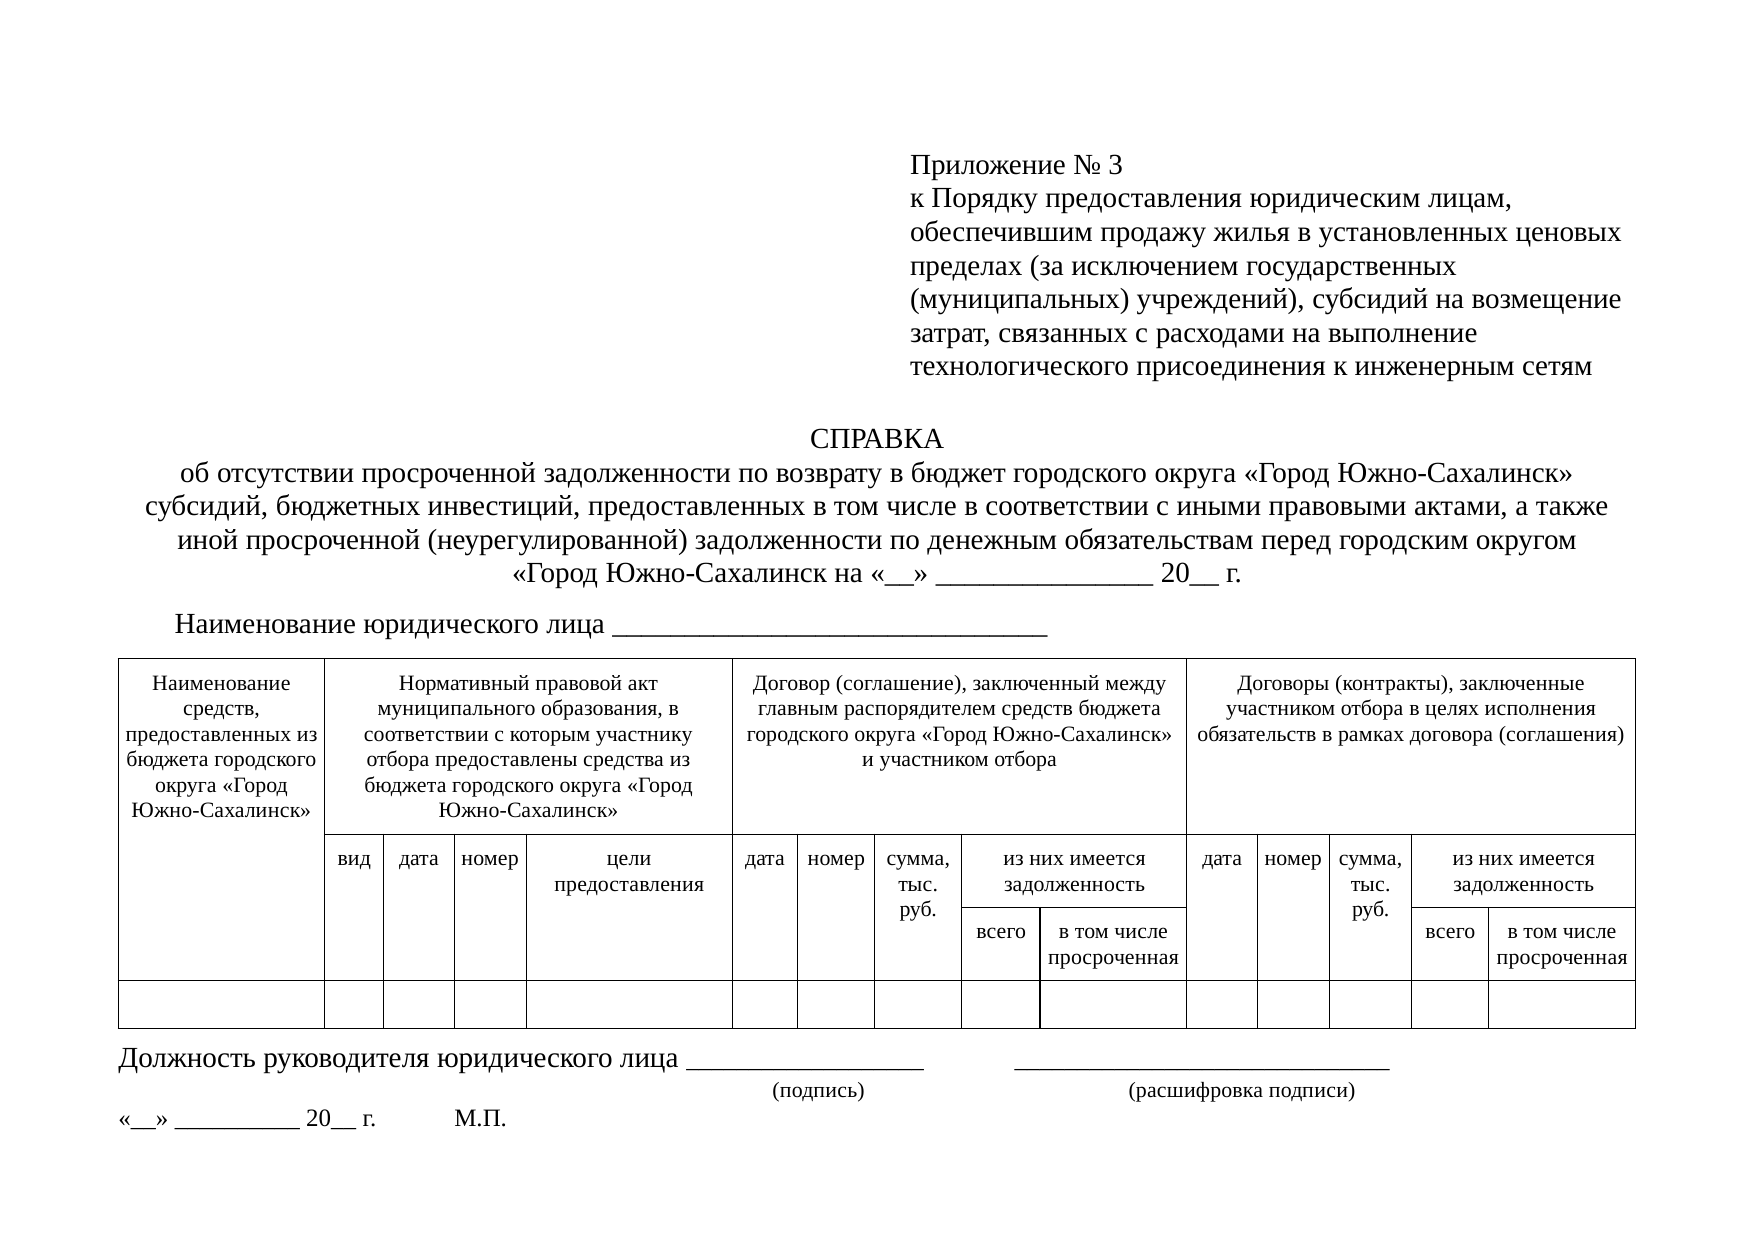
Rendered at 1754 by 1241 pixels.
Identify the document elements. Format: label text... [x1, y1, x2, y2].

table_cell номер [455, 835, 526, 980]
table_cell в том числе просроченная [1489, 908, 1635, 980]
table_header Договор (соглашение), заключенный между главным распорядителем средств бюджета городского округа «Город Южно-Сахалинск» и участником отбора [733, 659, 1186, 833]
table_cell вид [325, 835, 383, 980]
table_cell [384, 981, 454, 1028]
table_cell дата [733, 835, 797, 980]
table_cell [798, 981, 874, 1028]
table_header Нормативный правовой акт муниципального образования, в соответствии с которым участнику отбора предоставлены средства из бюджета городского округа «Город Южно-Сахалинск» [325, 659, 732, 833]
table_cell номер [798, 835, 874, 980]
table_cell [527, 981, 732, 1028]
table_cell [1041, 981, 1186, 1028]
table_header Приложение № 3 к Порядку предоставления юридическим лицам, обеспечившим продажу жилья в установленных ценовых пределах (за исключением государственных (муниципальных) учреждений), субсидий на возмещение затрат, связанных с расходами на выполнение технологического присоединения к инженерным сетям [904, 142, 1636, 388]
table_cell из них имеется задолженность [1412, 835, 1635, 907]
table_cell сумма, тыс. руб. [1330, 835, 1411, 980]
table_cell дата [384, 835, 454, 980]
text Должность руководителя юридического лица ___________________ ______________________________ [118, 1041, 1636, 1074]
table_cell [1489, 981, 1635, 1028]
text об отсутствии просроченной задолженности по возврату в бюджет городского округа «Город Южно-Сахалинск» субсидий, бюджетных инвестиций, предоставленных в том числе в соответствии с иными правовыми актами, а также иной просроченной (неурегулированной) задолженности по денежным обязательствам перед городским округом [118, 455, 1636, 556]
table_cell [455, 981, 526, 1028]
table_cell [875, 981, 961, 1028]
text Наименование юридического лица ______________________________ [118, 607, 1636, 640]
text «Город Южно-Сахалинск на «__» _______________ 20__ г. [118, 556, 1636, 589]
table_header Наименование средств, предоставленных из бюджета городского округа «Город Южно-Сахалинск» [119, 659, 324, 980]
table_cell [962, 981, 1039, 1028]
table_cell всего [962, 908, 1039, 980]
table_cell [119, 981, 324, 1028]
table_cell [325, 981, 383, 1028]
table_cell всего [1412, 908, 1488, 980]
table_header Договоры (контракты), заключенные участником отбора в целях исполнения обязательств в рамках договора (соглашения) [1187, 659, 1635, 833]
text (подпись) (расшифровка подписи) [118, 1074, 1636, 1103]
table_cell [1187, 981, 1257, 1028]
text СПРАВКА [118, 421, 1636, 455]
table_header [118, 142, 904, 388]
table_cell номер [1258, 835, 1329, 980]
text «__» __________ 20__ г. М.П. [118, 1103, 1636, 1132]
table_cell [1258, 981, 1329, 1028]
table_cell [1412, 981, 1488, 1028]
table_cell цели предоставления [527, 835, 732, 980]
table_cell [1330, 981, 1411, 1028]
table_cell дата [1187, 835, 1257, 980]
table_cell [733, 981, 797, 1028]
table_cell сумма, тыс. руб. [875, 835, 961, 980]
table_cell из них имеется задолженность [962, 835, 1186, 907]
table_cell в том числе просроченная [1041, 908, 1186, 980]
